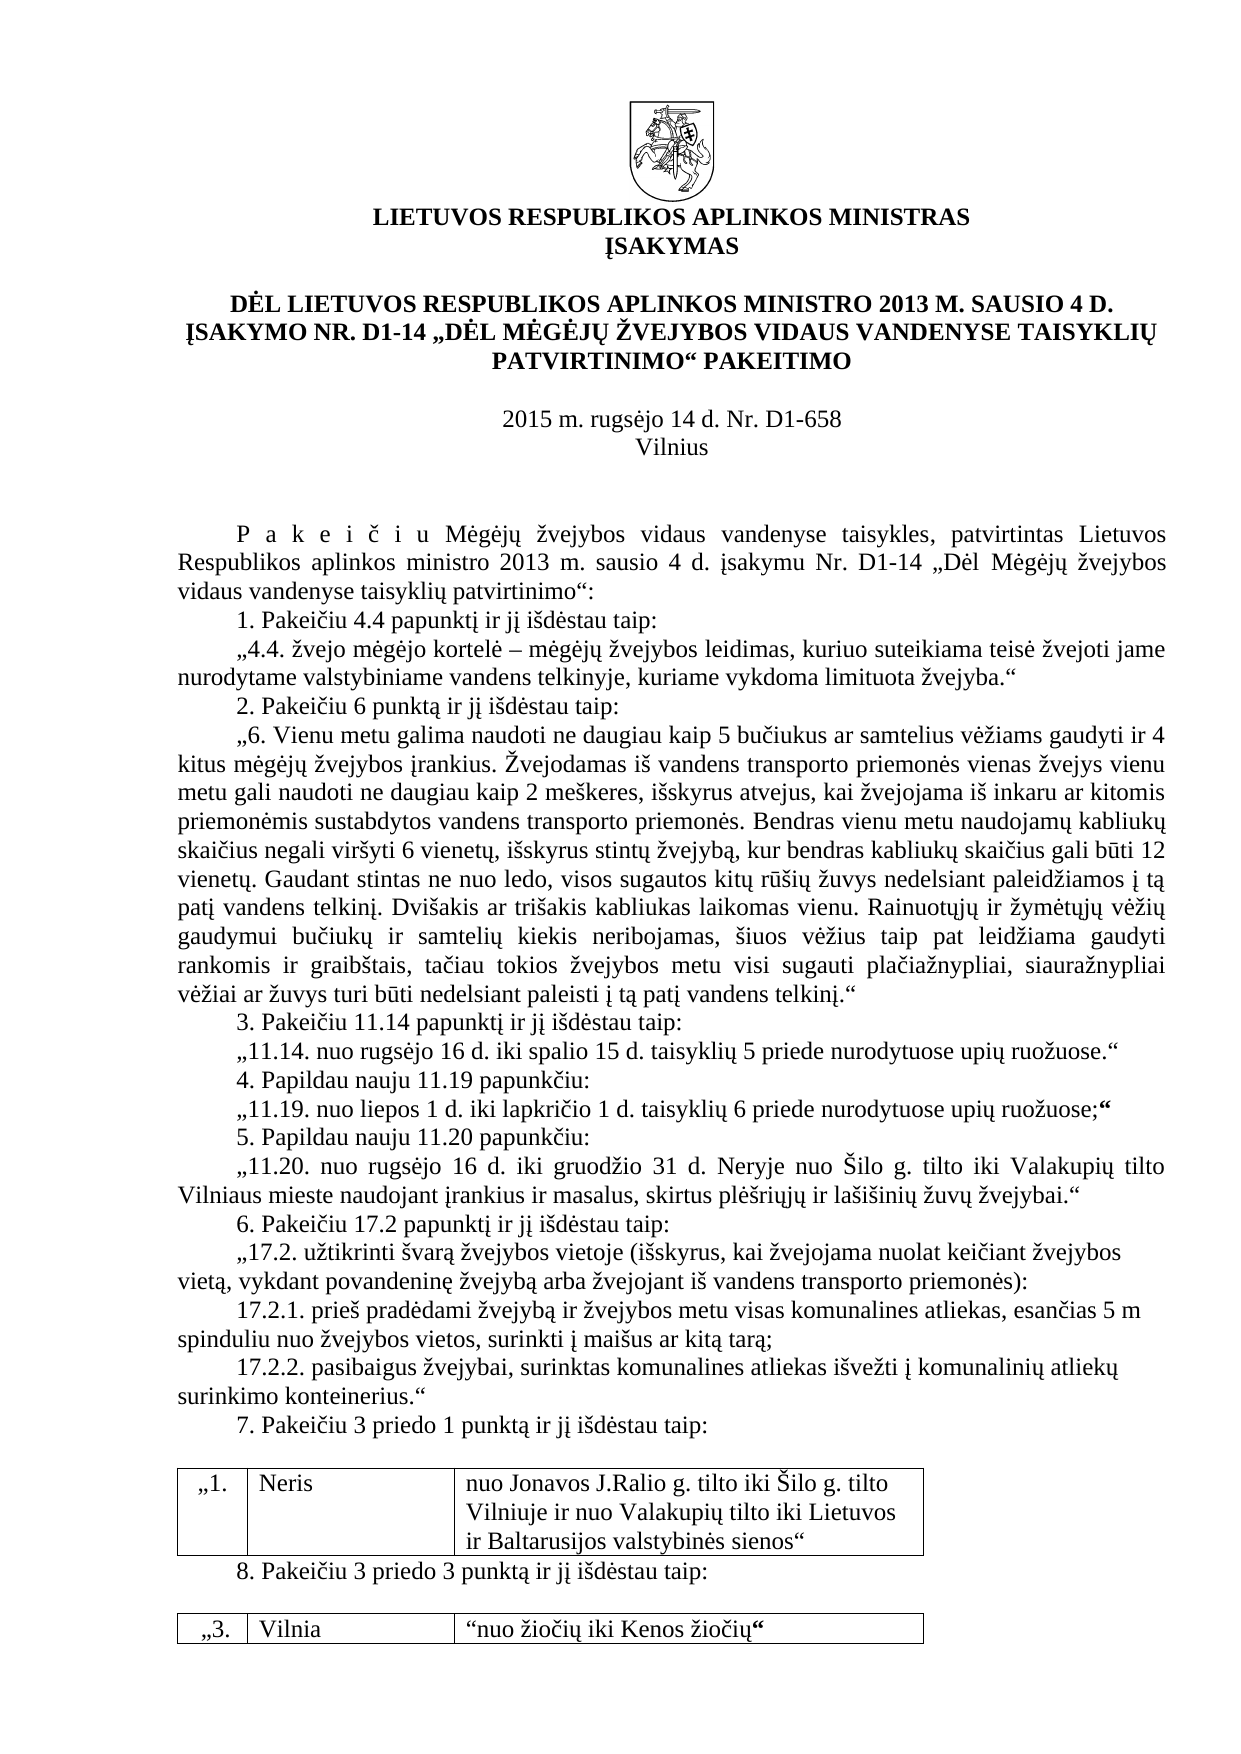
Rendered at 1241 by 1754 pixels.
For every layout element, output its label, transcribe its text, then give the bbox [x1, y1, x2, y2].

text 1. Pakeičiu 4.4 papunktį ir jį išdėstau taip: [177, 605, 1166, 634]
text „17.2. užtikrinti švarą žvejybos vietoje (išskyrus, kai žvejojama nuolat keičiant žvejybos vietą, vykdant povandeninę žvejybą arba žvejojant iš vandens transporto priemonės): [177, 1237, 1166, 1295]
text 2. Pakeičiu 6 punktą ir jį išdėstau taip: [177, 691, 1166, 720]
text „6. Vienu metu galima naudoti ne daugiau kaip 5 bučiukus ar samtelius vėžiams gaudyti ir 4 kitus mėgėjų žvejybos įrankius. Žvejodamas iš vandens transporto priemonės vienas žvejys vienu metu gali naudoti ne daugiau kaip 2 meškeres, išskyrus atvejus, kai žvejojama iš inkaru ar kitomis priemonėmis sustabdytos vandens transporto priemonės. Bendras vienu metu naudojamų kabliukų skaičius negali viršyti 6 vienetų, išskyrus stintų žvejybą, kur bendras kabliukų skaičius gali būti 12 vienetų. Gaudant stintas ne nuo ledo, visos sugautos kitų rūšių žuvys nedelsiant paleidžiamos į tą patį vandens telkinį. Dvišakis ar trišakis kabliukas laikomas vienu. Rainuotųjų ir žymėtųjų vėžių gaudymui bučiukų ir samtelių kiekis neribojamas, šiuos vėžius taip pat leidžiama gaudyti rankomis ir graibštais, tačiau tokios žvejybos metu visi sugauti plačiažnypliai, siauražnypliai vėžiai ar žuvys turi būti nedelsiant paleisti į tą patį vandens telkinį.“ [177, 720, 1166, 1007]
table_header “nuo žiočių iki Kenos žiočių“ [455, 1614, 923, 1643]
text 5. Papildau nauju 11.20 papunkčiu: [177, 1122, 1166, 1151]
text DĖL LIETUVOS RESPUBLIKOS APLINKOS MINISTRO 2013 M. SAUSIO 4 D. ĮSAKYMO NR. D1-14 „DĖL MĖGĖJŲ ŽVEJYBOS VIDAUS VANDENYSE TAISYKLIŲ PATVIRTINIMO“ PAKEITIMO [177, 289, 1166, 375]
text 17.2.2. pasibaigus žvejybai, surinktas komunalines atliekas išvežti į komunalinių atliekų surinkimo konteinerius.“ [177, 1352, 1166, 1410]
text 6. Pakeičiu 17.2 papunktį ir jį išdėstau taip: [177, 1209, 1166, 1237]
text 7. Pakeičiu 3 priedo 1 punktą ir jį išdėstau taip: [177, 1410, 1166, 1439]
text LIETUVOS RESPUBLIKOS APLINKOS MINISTRAS [177, 202, 1166, 231]
text 8. Pakeičiu 3 priedo 3 punktą ir jį išdėstau taip: [177, 1556, 1166, 1584]
text „4.4. žvejo mėgėjo kortelė – mėgėjų žvejybos leidimas, kuriuo suteikiama teisė žvejoti jame nurodytame valstybiniame vandens telkinyje, kuriame vykdoma limituota žvejyba.“ [177, 634, 1166, 691]
table_header nuo Jonavos J.Ralio g. tilto iki Šilo g. tilto Vilniuje ir nuo Valakupių tilto iki Lietuvos ir Baltarusijos valstybinės sienos“ [455, 1469, 923, 1555]
table_header „3. [178, 1614, 247, 1643]
text „11.20. nuo rugsėjo 16 d. iki gruodžio 31 d. Neryje nuo Šilo g. tilto iki Valakupių tilto Vilniaus mieste naudojant įrankius ir masalus, skirtus plėšriųjų ir lašišinių žuvų žvejybai.“ [177, 1151, 1166, 1209]
text 3. Pakeičiu 11.14 papunktį ir jį išdėstau taip: [177, 1007, 1166, 1036]
text „11.14. nuo rugsėjo 16 d. iki spalio 15 d. taisyklių 5 priede nurodytuose upių ruožuose.“ [177, 1036, 1166, 1065]
table_header Vilnia [248, 1614, 454, 1643]
text „11.19. nuo liepos 1 d. iki lapkričio 1 d. taisyklių 6 priede nurodytuose upių ruožuose;“ [177, 1094, 1166, 1122]
text 2015 m. rugsėjo 14 d. Nr. D1-658 [177, 404, 1166, 432]
text 4. Papildau nauju 11.19 papunkčiu: [177, 1065, 1166, 1094]
text ĮSAKYMAS [177, 231, 1166, 260]
text P a k e i č i u Mėgėjų žvejybos vidaus vandenyse taisykles, patvirtintas Lietuvos Respublikos aplinkos ministro 2013 m. sausio 4 d. įsakymu Nr. D1-14 „Dėl Mėgėjų žvejybos vidaus vandenyse taisyklių patvirtinimo“: [177, 519, 1166, 605]
text Vilnius [177, 432, 1166, 461]
table_header „1. [178, 1469, 247, 1555]
text 17.2.1. prieš pradėdami žvejybą ir žvejybos metu visas komunalines atliekas, esančias 5 m spinduliu nuo žvejybos vietos, surinkti į maišus ar kitą tarą; [177, 1295, 1166, 1352]
table_header Neris [248, 1469, 454, 1555]
